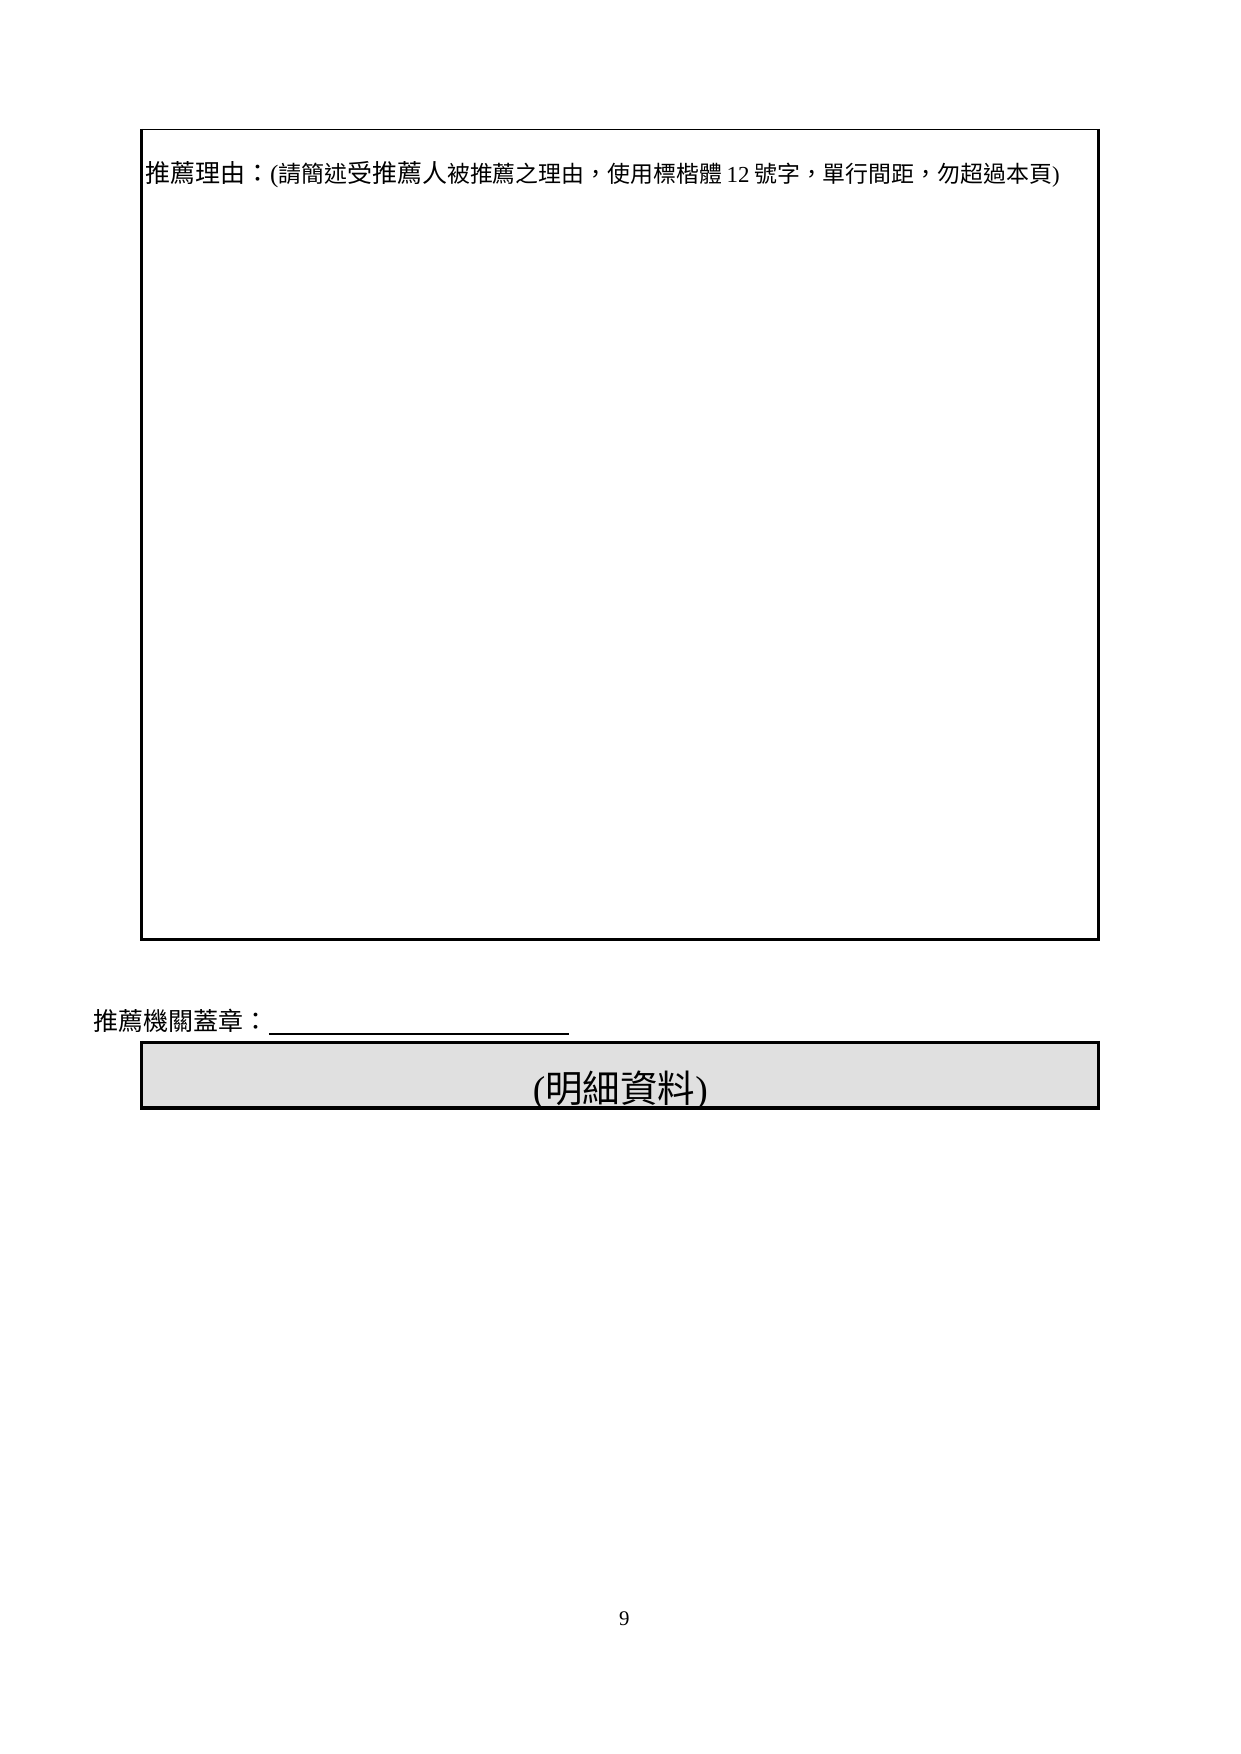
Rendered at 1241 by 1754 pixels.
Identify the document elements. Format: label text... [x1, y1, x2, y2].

text 推薦機關蓋章： [94, 978, 1098, 1041]
table_cell 推薦理由：(請簡述受推薦人被推薦之理由，使用標楷體12號字，單行間距，勿超過本頁) [143, 130, 1097, 938]
table_header (明細資料) [143, 1044, 1097, 1106]
